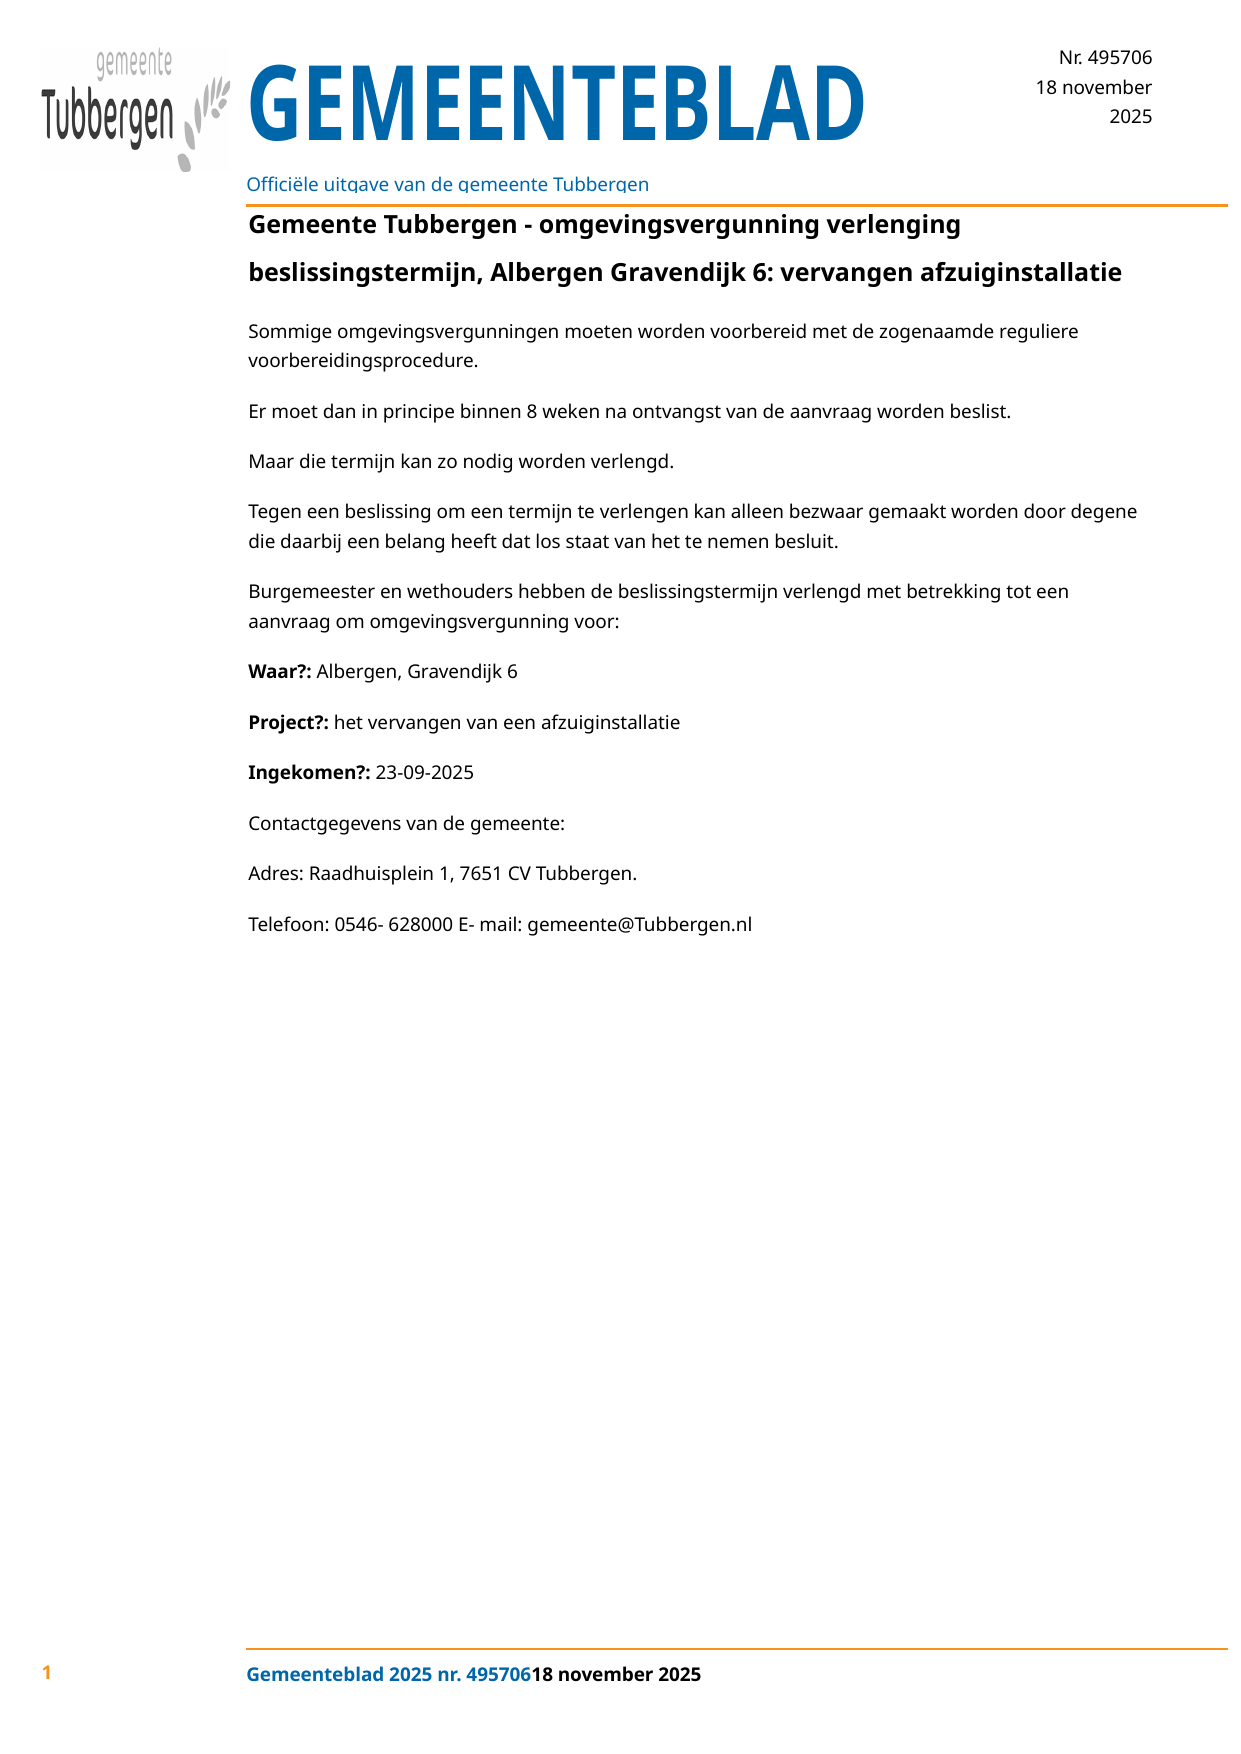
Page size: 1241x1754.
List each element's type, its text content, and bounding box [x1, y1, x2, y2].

text Project?: het vervangen van een afzuiginstallatie [248, 709, 1152, 735]
text Telefoon: 0546- 628000 E- mail: gemeente@Tubbergen.nl [248, 911, 1152, 937]
text Maar die termijn kan zo nodig worden verlengd. [248, 448, 1152, 474]
text Sommige omgevingsvergunningen moeten worden voorbereid met de zogenaamde reguliere voorbereidingsprocedure. [248, 318, 1152, 373]
text Tegen een beslissing om een termijn te verlengen kan alleen bezwaar gemaakt worden door degene die daarbij een belang heeft dat los staat van het te nemen besluit. [248, 499, 1152, 554]
picture [41, 47, 231, 172]
text Er moet dan in principe binnen 8 weken na ontvangst van de aanvraag worden beslist. [248, 398, 1152, 424]
text Ingekomen?: 23-09-2025 [248, 759, 1152, 785]
text Contactgegevens van de gemeente: [248, 810, 1152, 836]
text Gemeente Tubbergen - omgevingsvergunning verlenging beslissingstermijn, Albergen Gravendijk 6: vervangen afzuiginstallatie [248, 207, 1152, 288]
text Waar?: Albergen, Gravendijk 6 [248, 659, 1152, 684]
text Burgemeester en wethouders hebben de beslissingstermijn verlengd met betrekking tot een aanvraag om omgevingsvergunning voor: [248, 579, 1152, 634]
text Adres: Raadhuisplein 1, 7651 CV Tubbergen. [248, 860, 1152, 886]
